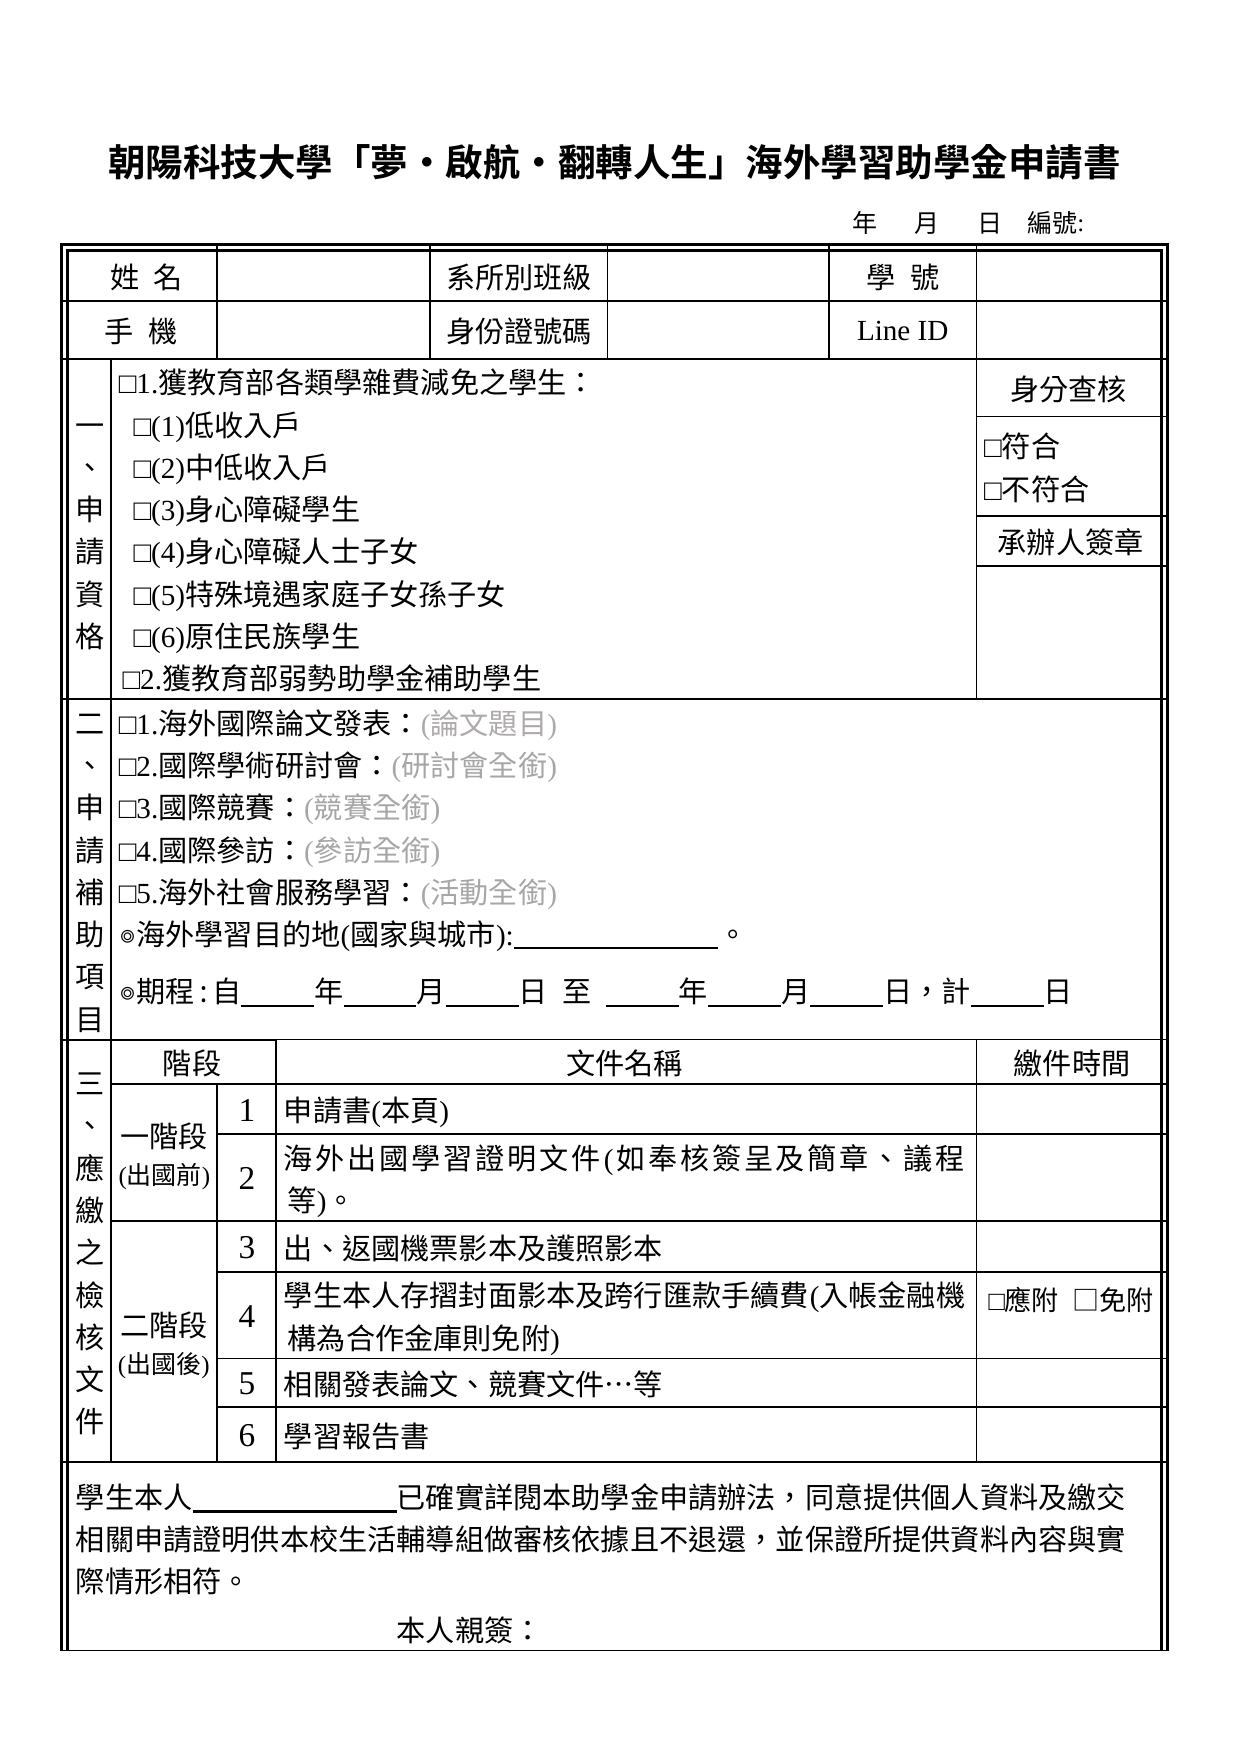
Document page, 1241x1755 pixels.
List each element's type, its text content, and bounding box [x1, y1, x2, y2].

table_cell 出、返國機票影本及護照影本 [277, 1222, 976, 1271]
table_cell [977, 302, 1160, 358]
table_cell 二、申請補助項目 [69, 700, 110, 1039]
table_cell 繳件時間 [977, 1040, 1160, 1083]
table_cell 6 [218, 1408, 275, 1461]
table_header 姓 名 [64, 246, 216, 300]
table_cell 手 機 [69, 302, 216, 358]
table_cell [977, 1359, 1160, 1406]
table_cell □1.海外國際論文發表：(論文題目) □2.國際學術研討會：(研討會全銜) □3.國際競賽：(競賽全銜) □4.國際參訪：(參訪全銜) □5.海外社會服務學習：(活動全銜) ◎海外學習目的地(國家與城市): 。 ◎期程:自 年 月 日 至 年 月 日，計 日 [112, 700, 1160, 1039]
table_cell 三、應繳之檢核文件 [69, 1041, 110, 1461]
table_cell 相關發表論文、競賽文件…等 [277, 1359, 976, 1406]
table_header 系所別班級 [431, 252, 607, 300]
table_cell 文件名稱 [277, 1040, 976, 1083]
table_cell 承辦人簽章 [977, 517, 1160, 565]
table_cell 海外出國學習證明文件(如奉核簽呈及簡章、議程等)。 [277, 1135, 976, 1220]
table_header [977, 246, 1164, 300]
table_cell [977, 1135, 1160, 1220]
table_cell 2 [218, 1135, 275, 1220]
table_cell [977, 1408, 1160, 1461]
table_cell Line ID [830, 302, 976, 358]
table_cell [977, 1222, 1160, 1271]
table_header 學 號 [830, 252, 976, 300]
table_cell 階段 [112, 1041, 275, 1083]
table_cell [977, 1085, 1160, 1133]
table_cell 5 [218, 1359, 275, 1406]
table_header [608, 252, 828, 300]
table_cell □應附 □免附 [977, 1273, 1160, 1358]
table_cell 1 [218, 1085, 275, 1133]
text 朝陽科技大學「夢‧啟航‧翻轉人生」海外學習助學金申請書 [47, 118, 1181, 180]
table_header [977, 252, 1160, 300]
table_cell 二階段(出國後) [112, 1222, 216, 1461]
table_cell [608, 302, 828, 358]
table_cell 身分查核 [977, 360, 1160, 416]
table_cell 學生本人 已確實詳閱本助學金申請辦法，同意提供個人資料及繳交相關申請證明供本校生活輔導組做審核依據且不退還，並保證所提供資料內容與實際情形相符。 本人親簽： [69, 1463, 1160, 1650]
table_header [218, 252, 429, 300]
table_cell 一階段(出國前) [112, 1085, 216, 1220]
table_cell 學習報告書 [277, 1408, 976, 1461]
table_cell □1.獲教育部各類學雜費減免之學生： □(1)低收入戶 □(2)中低收入戶 □(3)身心障礙學生 □(4)身心障礙人士子女 □(5)特殊境遇家庭子女孫子女 □(6)原住民族學生 □2.獲教育部弱勢助學金補助學生 [112, 360, 976, 698]
table_cell □符合 □不符合 [977, 417, 1160, 515]
text 年 月 日 編號: [47, 180, 1084, 243]
table_cell 學生本人存摺封面影本及跨行匯款手續費(入帳金融機構為合作金庫則免附) [277, 1273, 976, 1358]
table_cell [218, 302, 429, 358]
table_cell 身份證號碼 [431, 302, 607, 358]
table_cell [977, 567, 1160, 698]
table_cell 一、申請資格 [69, 360, 110, 698]
table_cell 申請書(本頁) [277, 1085, 976, 1133]
table_cell 4 [218, 1273, 275, 1358]
table_cell 3 [218, 1222, 275, 1271]
